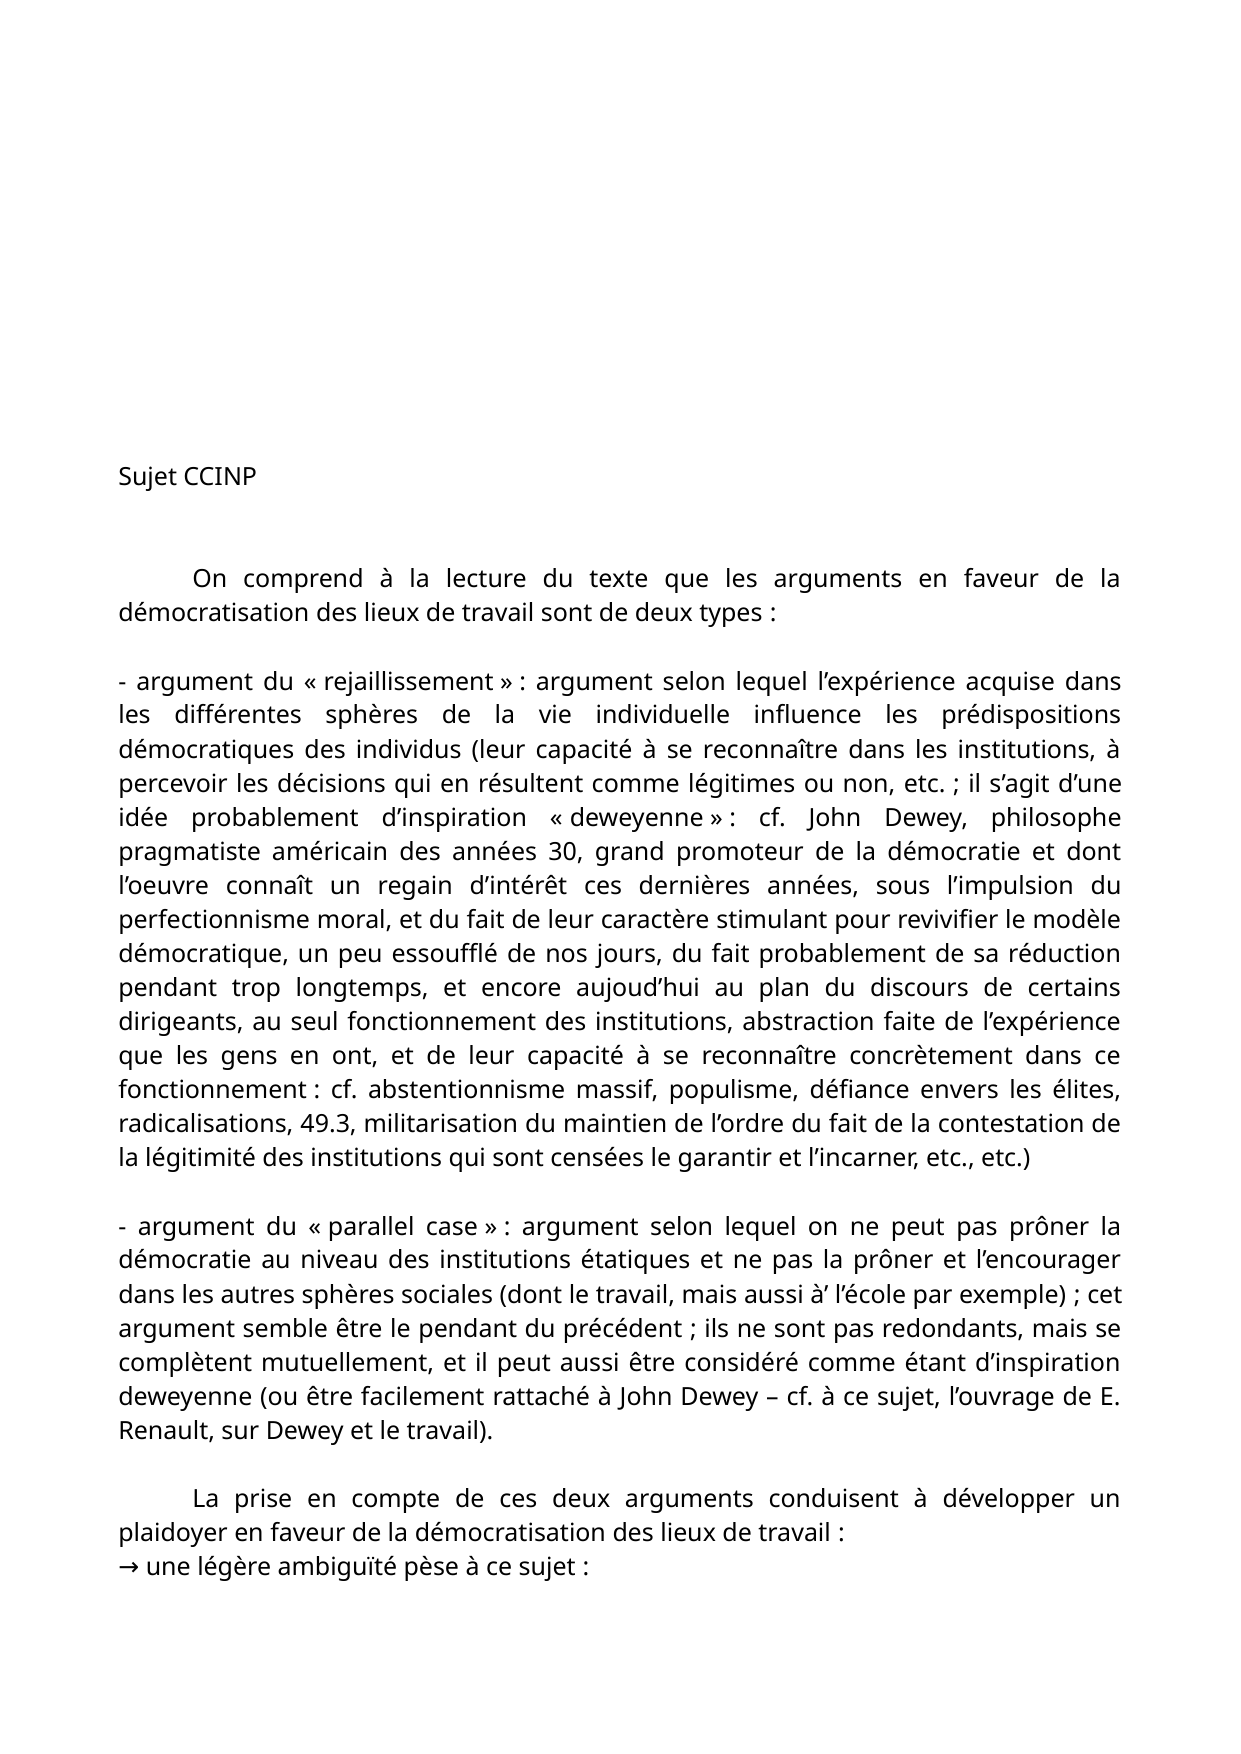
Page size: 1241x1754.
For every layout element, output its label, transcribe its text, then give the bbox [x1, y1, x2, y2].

text → une légère ambiguïté pèse à ce sujet : [118, 1549, 1122, 1583]
text - argument du « parallel case » : argument selon lequel on ne peut pas prôner la démocratie au niveau des institutions étatiques et ne pas la prôner et l’encourager dans les autres sphères sociales (dont le travail, mais aussi à’ l’école par exemple) ; cet argument semble être le pendant du précédent ; ils ne sont pas redondants, mais se complètent mutuellement, et il peut aussi être considéré comme étant d’inspiration deweyenne (ou être facilement rattaché à John Dewey – cf. à ce sujet, l’ouvrage de E. Renault, sur Dewey et le travail). [118, 1208, 1122, 1447]
text La prise en compte de ces deux arguments conduisent à développer un plaidoyer en faveur de la démocratisation des lieux de travail : [118, 1481, 1122, 1549]
text Sujet CCINP [118, 459, 1122, 493]
text - argument du « rejaillissement » : argument selon lequel l’expérience acquise dans les différentes sphères de la vie individuelle influence les prédispositions démocratiques des individus (leur capacité à se reconnaître dans les institutions, à percevoir les décisions qui en résultent comme légitimes ou non, etc. ; il s’agit d’une idée probablement d’inspiration « deweyenne » : cf. John Dewey, philosophe pragmatiste américain des années 30, grand promoteur de la démocratie et dont l’oeuvre connaît un regain d’intérêt ces dernières années, sous l’impulsion du perfectionnisme moral, et du fait de leur caractère stimulant pour revivifier le modèle démocratique, un peu essoufflé de nos jours, du fait probablement de sa réduction pendant trop longtemps, et encore aujoud’hui au plan du discours de certains dirigeants, au seul fonctionnement des institutions, abstraction faite de l’expérience que les gens en ont, et de leur capacité à se reconnaître concrètement dans ce fonctionnement : cf. abstentionnisme massif, populisme, défiance envers les élites, radicalisations, 49.3, militarisation du maintien de l’ordre du fait de la contestation de la légitimité des institutions qui sont censées le garantir et l’incarner, etc., etc.) [118, 663, 1122, 1174]
text On comprend à la lecture du texte que les arguments en faveur de la démocratisation des lieux de travail sont de deux types : [118, 561, 1122, 629]
